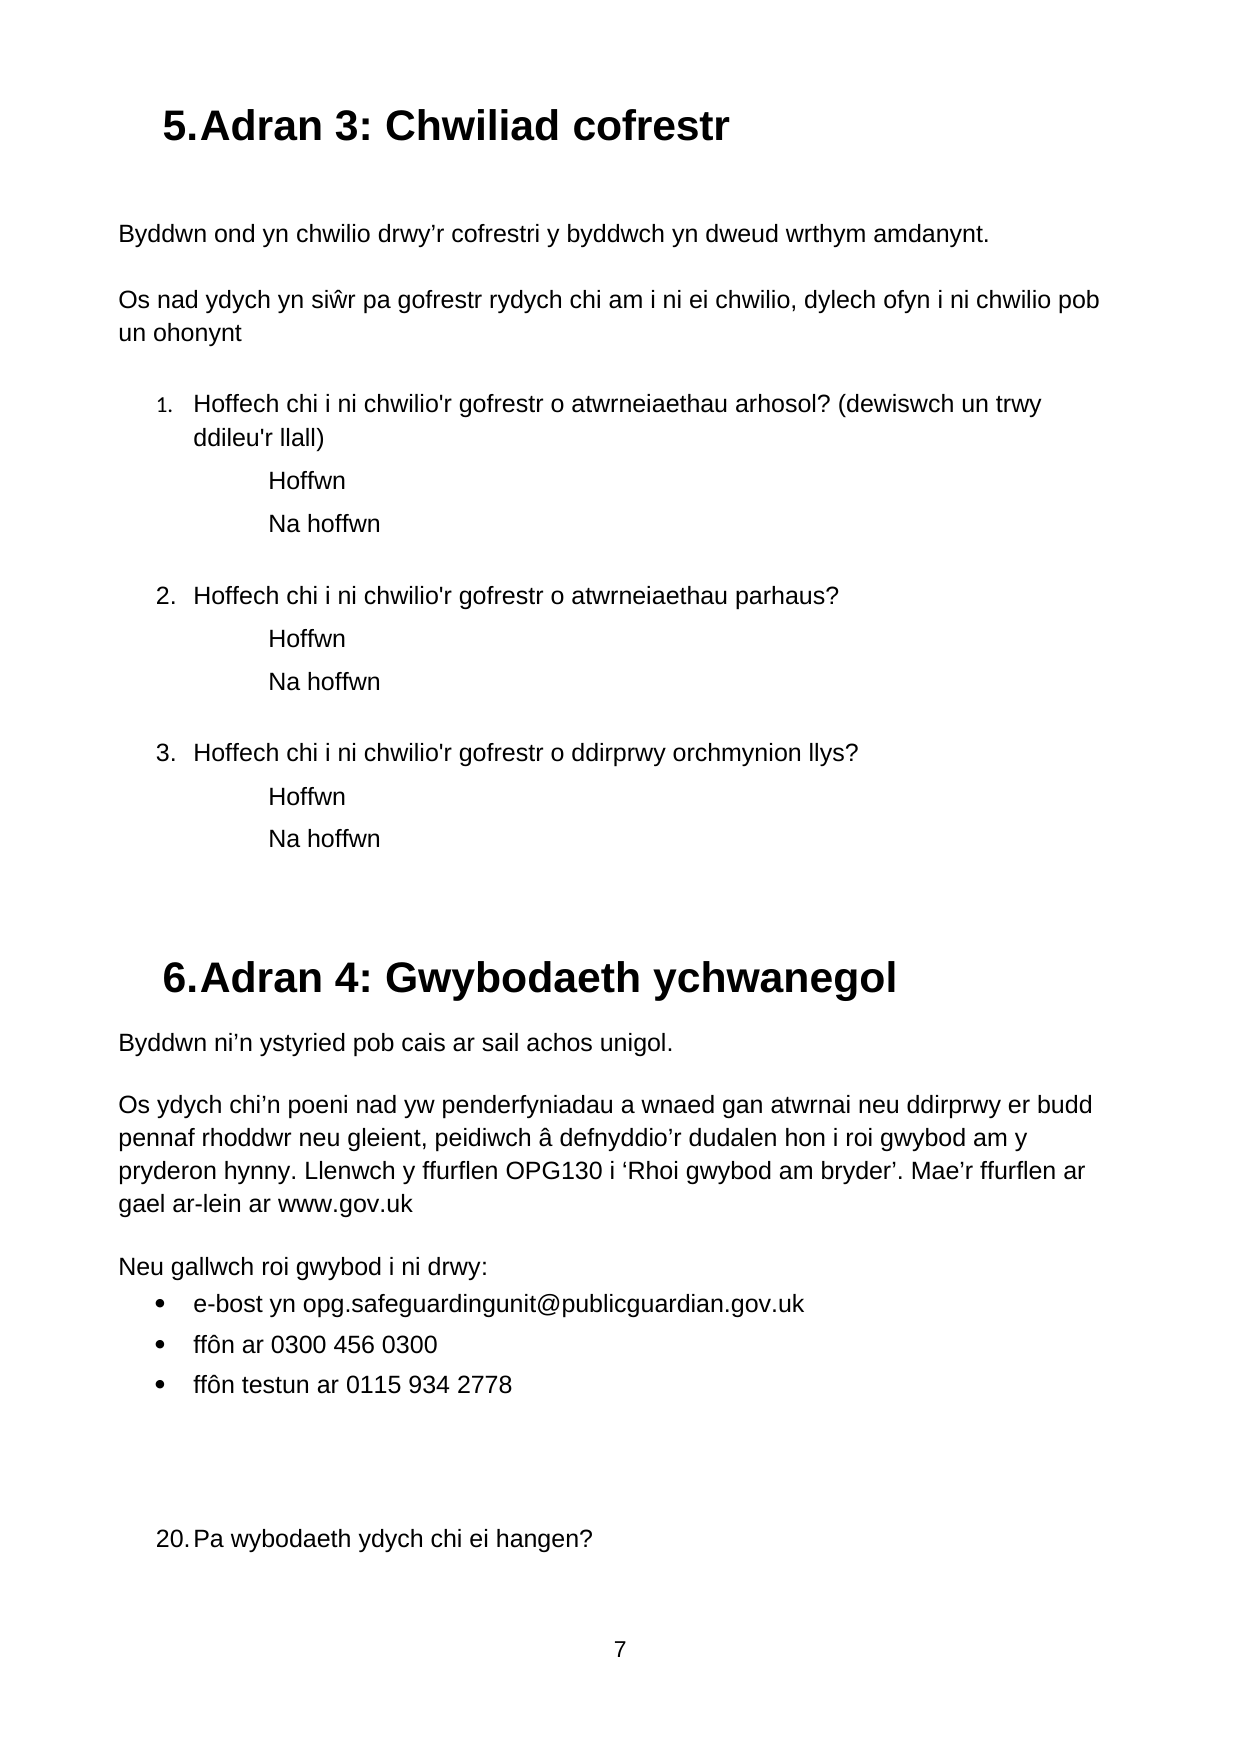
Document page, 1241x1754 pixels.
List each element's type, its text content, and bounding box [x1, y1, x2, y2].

list ffôn testun ar 0115 934 2778 [156, 1370, 1122, 1399]
text Byddwn ond yn chwilio drwy’r cofrestri y byddwch yn dweud wrthym amdanynt. [118, 219, 1122, 248]
list Hoffech chi i ni chwilio'r gofrestr o atwrneiaethau parhaus? [156, 581, 1122, 609]
text Os ydych chi’n poeni nad yw penderfyniadau a wnaed gan atwrnai neu ddirprwy er budd pennaf rhoddwr neu gleient, peidiwch â defnyddio’r dudalen hon i roi gwybod am y pryderon hynny. Llenwch y ffurflen OPG130 i ‘Rhoi gwybod am bryder’. Mae’r ffurflen ar gael ar-lein ar www.gov.uk [118, 1090, 1122, 1218]
text Neu gallwch roi gwybod i ni drwy: [118, 1252, 1122, 1281]
list Hoffwn [268, 624, 1122, 652]
list Pa wybodaeth ydych chi ei hangen? [156, 1524, 1122, 1553]
subtitle Adran 3: Chwiliad cofrestr [162, 100, 1122, 151]
text Byddwn ni’n ystyried pob cais ar sail achos unigol. [118, 1028, 1122, 1056]
list Na hoffwn [268, 667, 1122, 695]
list Hoffwn [268, 781, 1122, 810]
text Os nad ydych yn siŵr pa gofrestr rydych chi am i ni ei chwilio, dylech ofyn i ni chwilio pob un ohonynt [118, 285, 1122, 347]
list ffôn ar 0300 456 0300 [156, 1330, 1122, 1358]
list e-bost yn opg.safeguardingunit@publicguardian.gov.uk [156, 1289, 1122, 1318]
list Hoffwn [268, 466, 1122, 494]
list Hoffech chi i ni chwilio'r gofrestr o ddirprwy orchmynion llys? [156, 738, 1122, 767]
list Na hoffwn [268, 509, 1122, 538]
subtitle Adran 4: Gwybodaeth ychwanegol [162, 952, 1122, 1003]
list Hoffech chi i ni chwilio'r gofrestr o atwrneiaethau arhosol? (dewiswch un trwy ddileu'r llall) [156, 389, 1122, 452]
list Na hoffwn [268, 824, 1122, 853]
